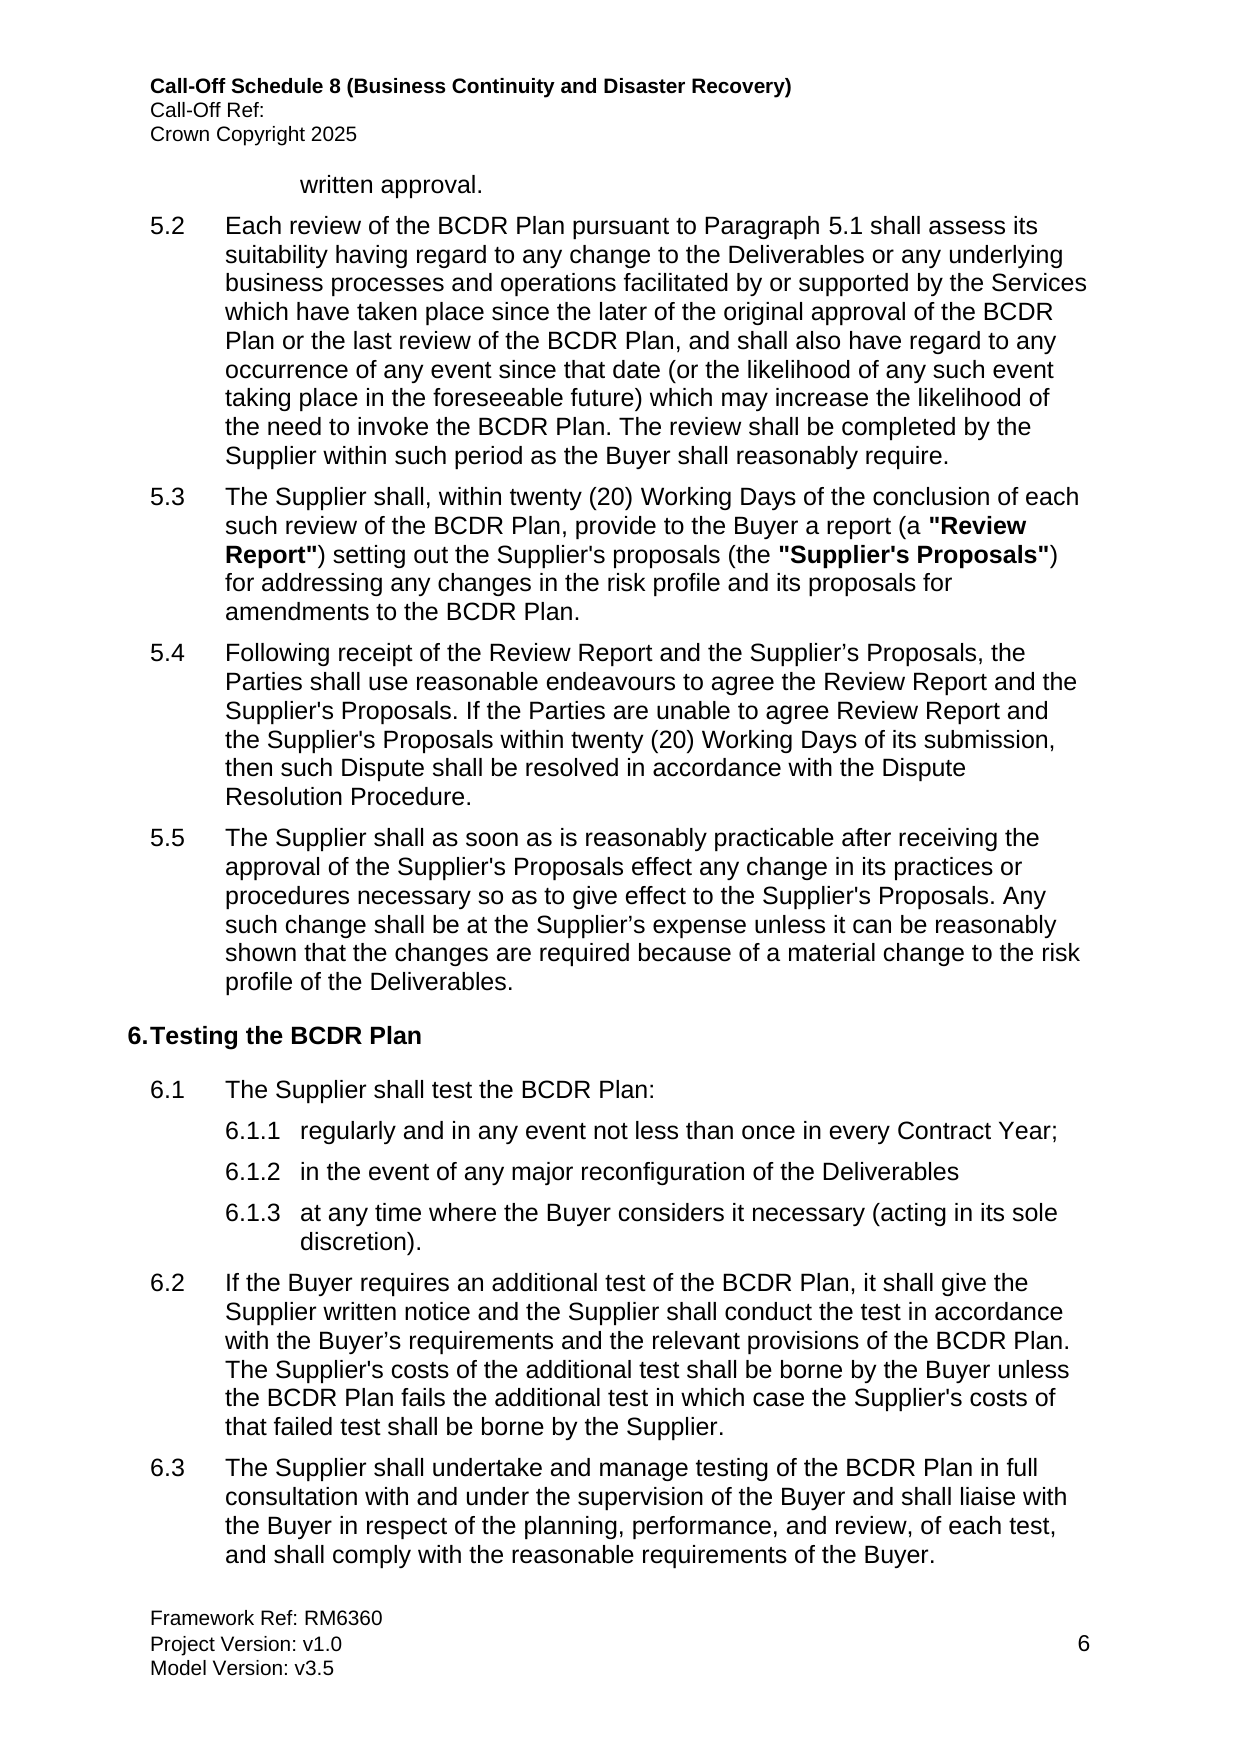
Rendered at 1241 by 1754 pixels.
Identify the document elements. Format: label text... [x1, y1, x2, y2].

list regularly and in any event not less than once in every Contract Year; [225, 1116, 1090, 1145]
list Each review of the BCDR Plan pursuant to Paragraph 5.1 shall assess its suitability having regard to any change to the Deliverables or any underlying business processes and operations facilitated by or supported by the Services which have taken place since the later of the original approval of the BCDR Plan or the last review of the BCDR Plan, and shall also have regard to any occurrence of any event since that date (or the likelihood of any such event taking place in the foreseeable future) which may increase the likelihood of the need to invoke the BCDR Plan. The review shall be completed by the Supplier within such period as the Buyer shall reasonably require. [150, 211, 1090, 470]
list The Supplier shall as soon as is reasonably practicable after receiving the approval of the Supplier's Proposals effect any change in its practices or procedures necessary so as to give effect to the Supplier's Proposals. Any such change shall be at the Supplier’s expense unless it can be reasonably shown that the changes are required because of a material change to the risk profile of the Deliverables. [150, 823, 1090, 996]
list written approval. [225, 170, 1090, 198]
list in the event of any major reconfiguration of the Deliverables [225, 1157, 1090, 1186]
list The Supplier shall, within twenty (20) Working Days of the conclusion of each such review of the BCDR Plan, provide to the Buyer a report (a "Review Report") setting out the Supplier's proposals (the "Supplier's Proposals") for addressing any changes in the risk profile and its proposals for amendments to the BCDR Plan. [150, 482, 1090, 626]
list at any time where the Buyer considers it necessary (acting in its sole discretion). [225, 1198, 1090, 1256]
list Following receipt of the Review Report and the Supplier’s Proposals, the Parties shall use reasonable endeavours to agree the Review Report and the Supplier's Proposals. If the Parties are unable to agree Review Report and the Supplier's Proposals within twenty (20) Working Days of its submission, then such Dispute shall be resolved in accordance with the Dispute Resolution Procedure. [150, 638, 1090, 811]
list Testing the BCDR Plan [127, 1021, 1090, 1050]
list The Supplier shall test the BCDR Plan: [150, 1075, 1090, 1103]
list If the Buyer requires an additional test of the BCDR Plan, it shall give the Supplier written notice and the Supplier shall conduct the test in accordance with the Buyer’s requirements and the relevant provisions of the BCDR Plan. The Supplier's costs of the additional test shall be borne by the Buyer unless the BCDR Plan fails the additional test in which case the Supplier's costs of that failed test shall be borne by the Supplier. [150, 1268, 1090, 1441]
list The Supplier shall undertake and manage testing of the BCDR Plan in full consultation with and under the supervision of the Buyer and shall liaise with the Buyer in respect of the planning, performance, and review, of each test, and shall comply with the reasonable requirements of the Buyer. [150, 1453, 1090, 1568]
